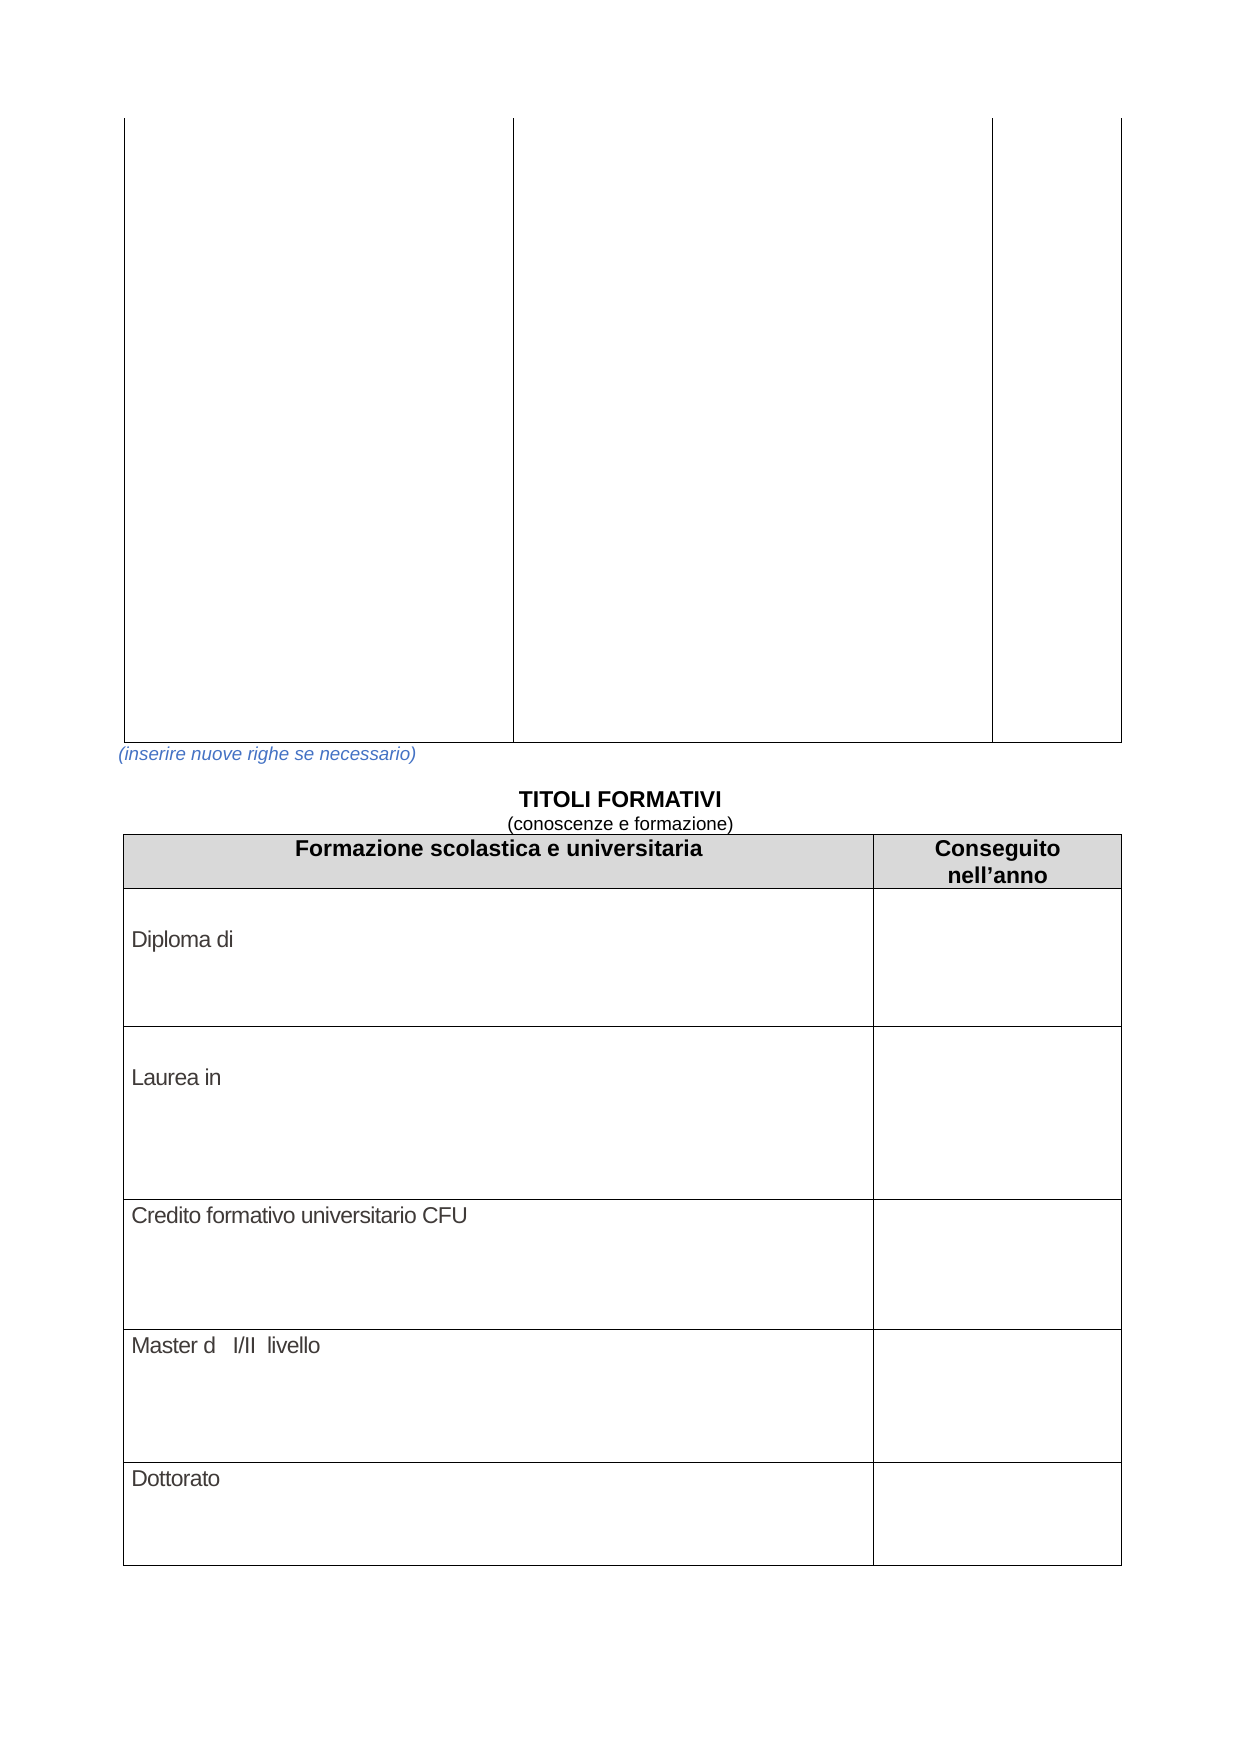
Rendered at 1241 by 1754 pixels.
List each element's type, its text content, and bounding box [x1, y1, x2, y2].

table_header Conseguito nell’anno [874, 835, 1121, 888]
text (inserire nuove righe se necessario) [118, 743, 1122, 765]
table_cell [874, 1027, 1121, 1199]
table_cell Master d I/II livello [124, 1330, 873, 1462]
table_cell Credito formativo universitario CFU [124, 1200, 873, 1329]
table_cell [993, 118, 1121, 485]
table_header Formazione scolastica e universitaria [124, 835, 873, 888]
table_cell Diploma di [124, 889, 873, 1026]
table_cell [993, 485, 1121, 742]
table_cell [874, 889, 1121, 1026]
table_cell [514, 118, 992, 485]
table_cell [874, 1463, 1121, 1564]
table_cell Laurea in [124, 1027, 873, 1199]
table_cell [514, 485, 992, 742]
table_cell [125, 485, 513, 742]
table_cell Dottorato [124, 1463, 873, 1564]
table_cell [874, 1200, 1121, 1329]
text TITOLI FORMATIVI [118, 786, 1122, 813]
table_cell [125, 118, 513, 485]
table_cell [874, 1330, 1121, 1462]
text (conoscenze e formazione) [118, 813, 1122, 834]
